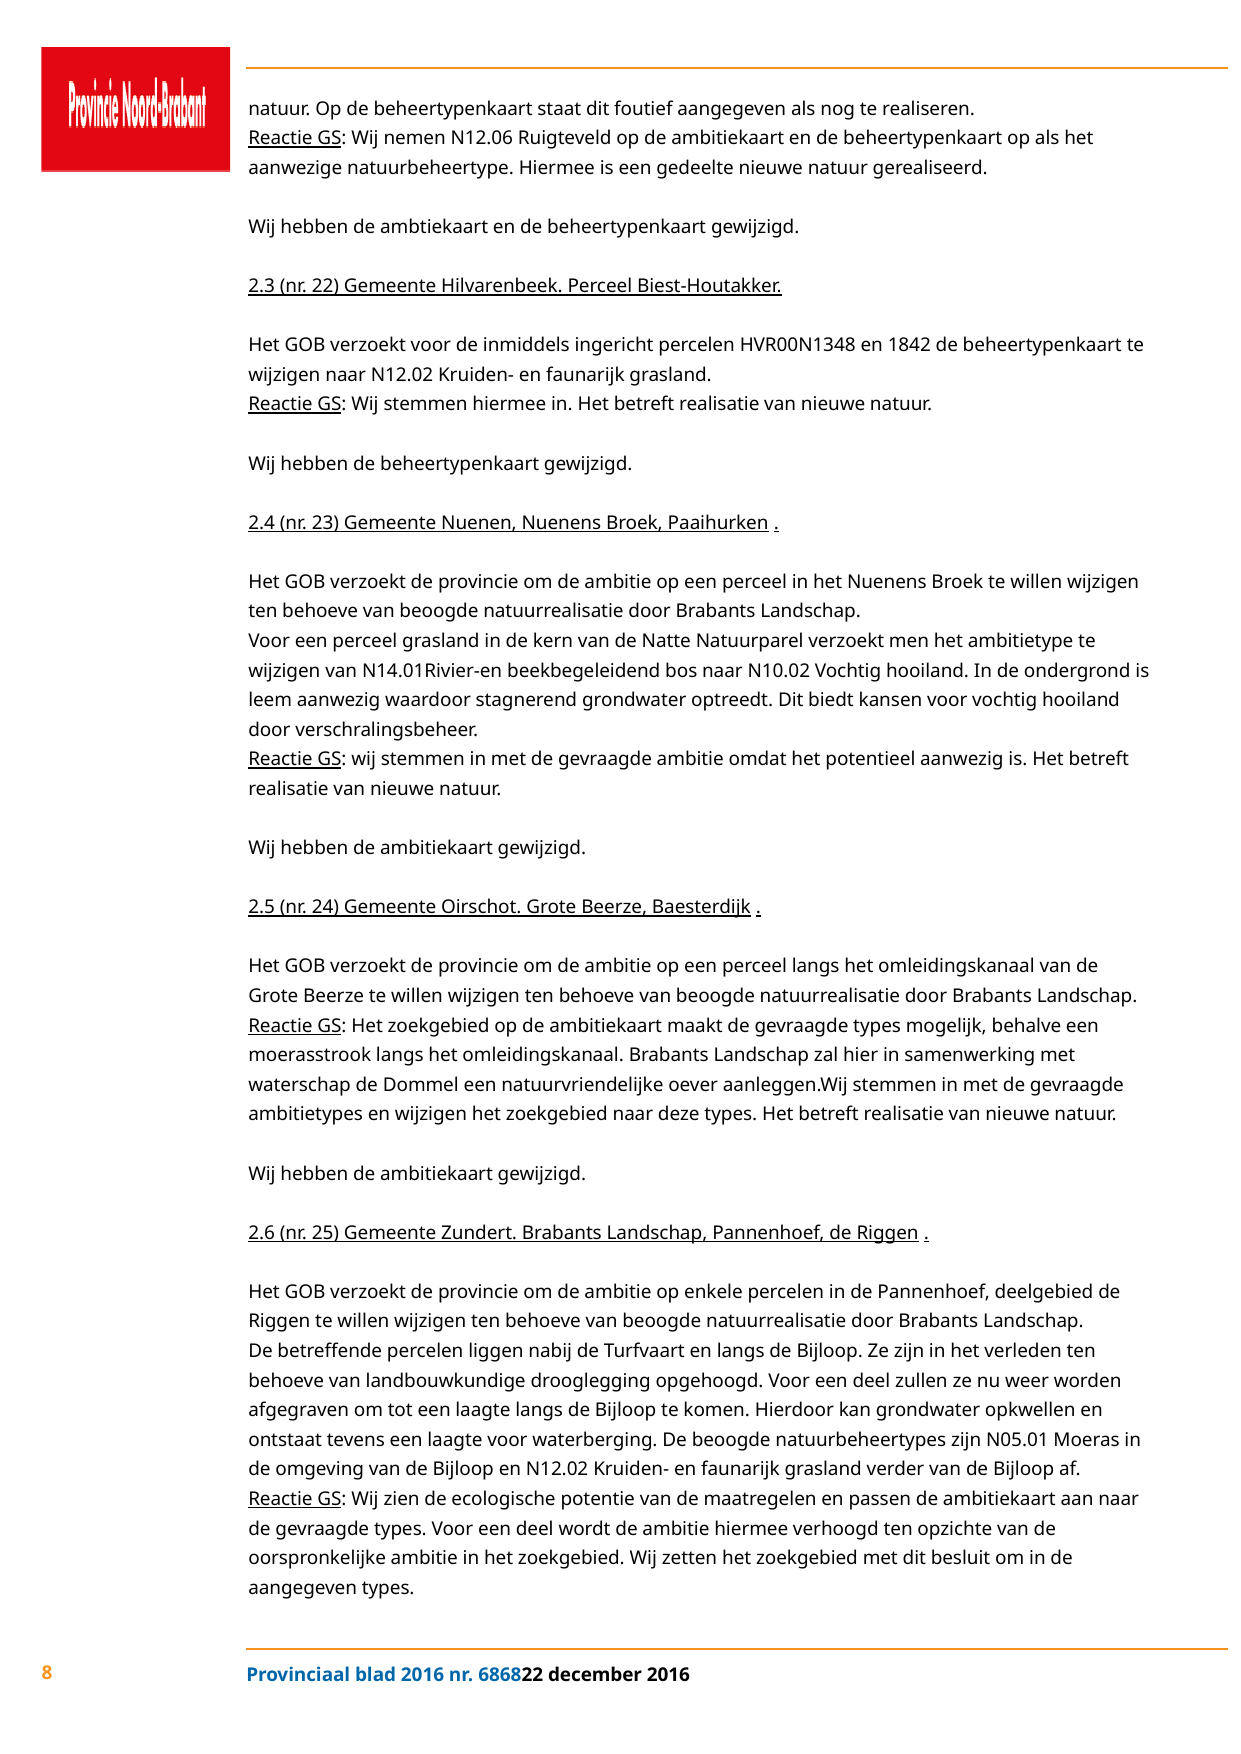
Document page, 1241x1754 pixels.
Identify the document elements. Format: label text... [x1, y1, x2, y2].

text Wij hebben de beheertypenkaart gewijzigd. [248, 450, 1152, 476]
text 2.3 (nr. 22) Gemeente Hilvarenbeek. Perceel Biest-Houtakker. [248, 272, 1152, 298]
text Het GOB verzoekt de provincie om de ambitie op enkele percelen in de Pannenhoef, deelgebied de Riggen te willen wijzigen ten behoeve van beoogde natuurrealisatie door Brabants Landschap. [248, 1278, 1152, 1333]
text Het GOB verzoekt de provincie om de ambitie op een perceel langs het omleidingskanaal van de Grote Beerze te willen wijzigen ten behoeve van beoogde natuurrealisatie door Brabants Landschap. [248, 953, 1152, 1008]
text Reactie GS: Wij zien de ecologische potentie van de maatregelen en passen de ambitiekaart aan naar de gevraagde types. Voor een deel wordt de ambitie hiermee verhoogd ten opzichte van de oorspronkelijke ambitie in het zoekgebied. Wij zetten het zoekgebied met dit besluit om in de aangegeven types. [248, 1485, 1152, 1600]
text Reactie GS: Wij nemen N12.06 Ruigteveld op de ambitiekaart en de beheertypenkaart op als het aanwezige natuurbeheertype. Hiermee is een gedeelte nieuwe natuur gerealiseerd. [248, 124, 1152, 180]
picture [41, 47, 231, 172]
text Wij hebben de ambitiekaart gewijzigd. [248, 834, 1152, 860]
text 2.5 (nr. 24) Gemeente Oirschot. Grote Beerze, Baesterdijk . [248, 893, 1152, 919]
text Wij hebben de ambitiekaart gewijzigd. [248, 1160, 1152, 1186]
text Het GOB verzoekt voor de inmiddels ingericht percelen HVR00N1348 en 1842 de beheertypenkaart te wijzigen naar N12.02 Kruiden- en faunarijk grasland. [248, 331, 1152, 387]
text De betreffende percelen liggen nabij de Turfvaart en langs de Bijloop. Ze zijn in het verleden ten behoeve van landbouwkundige drooglegging opgehoogd. Voor een deel zullen ze nu weer worden afgegraven om tot een laagte langs de Bijloop te komen. Hierdoor kan grondwater opkwellen en ontstaat tevens een laagte voor waterberging. De beoogde natuurbeheertypes zijn N05.01 Moeras in de omgeving van de Bijloop en N12.02 Kruiden- en faunarijk grasland verder van de Bijloop af. [248, 1337, 1152, 1481]
text Wij hebben de ambtiekaart en de beheertypenkaart gewijzigd. [248, 213, 1152, 239]
text 2.4 (nr. 23) Gemeente Nuenen, Nuenens Broek, Paaihurken . [248, 509, 1152, 535]
text Voor een perceel grasland in de kern van de Natte Natuurparel verzoekt men het ambitietype te wijzigen van N14.01Rivier-en beekbegeleidend bos naar N10.02 Vochtig hooiland. In de ondergrond is leem aanwezig waardoor stagnerend grondwater optreedt. Dit biedt kansen voor vochtig hooiland door verschralingsbeheer. [248, 627, 1152, 742]
text Reactie GS: Wij stemmen hiermee in. Het betreft realisatie van nieuwe natuur. [248, 391, 1152, 416]
text Reactie GS: Het zoekgebied op de ambitiekaart maakt de gevraagde types mogelijk, behalve een moerasstrook langs het omleidingskanaal. Brabants Landschap zal hier in samenwerking met waterschap de Dommel een natuurvriendelijke oever aanleggen.Wij stemmen in met de gevraagde ambitietypes en wijzigen het zoekgebied naar deze types. Het betreft realisatie van nieuwe natuur. [248, 1012, 1152, 1126]
text natuur. Op de beheertypenkaart staat dit foutief aangegeven als nog te realiseren. [248, 95, 1152, 121]
text Reactie GS: wij stemmen in met de gevraagde ambitie omdat het potentieel aanwezig is. Het betreft realisatie van nieuwe natuur. [248, 746, 1152, 801]
text Het GOB verzoekt de provincie om de ambitie op een perceel in het Nuenens Broek te willen wijzigen ten behoeve van beoogde natuurrealisatie door Brabants Landschap. [248, 568, 1152, 623]
text 2.6 (nr. 25) Gemeente Zundert. Brabants Landschap, Pannenhoef, de Riggen . [248, 1219, 1152, 1245]
